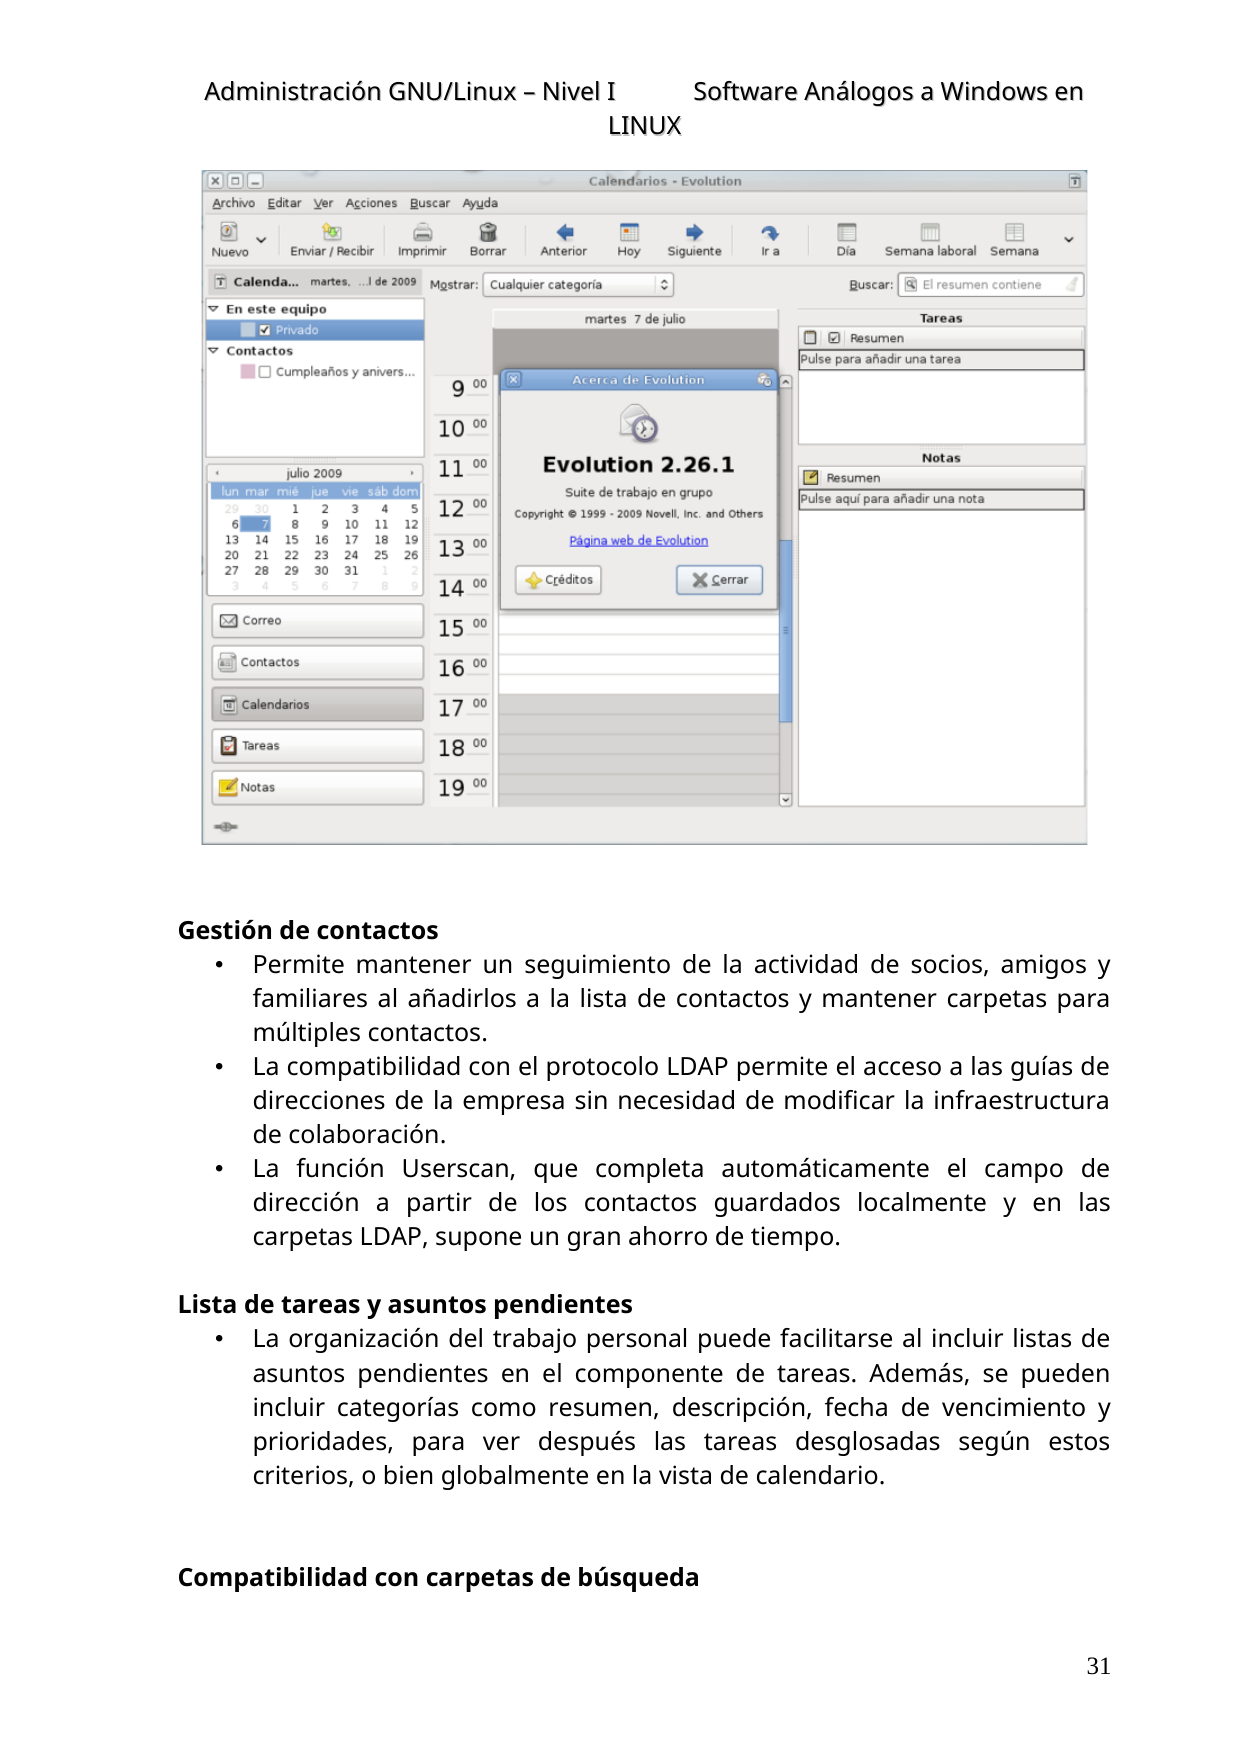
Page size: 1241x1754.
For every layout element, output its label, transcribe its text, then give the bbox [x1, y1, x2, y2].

text Compatibilidad con carpetas de búsqueda [177, 1559, 1112, 1594]
list La compatibilidad con el protocolo LDAP permite el acceso a las guías de direcciones de la empresa sin necesidad de modificar la infraestructura de colaboración. [215, 1049, 1112, 1151]
list La función Userscan, que completa automáticamente el campo de dirección a partir de los contactos guardados localmente y en las carpetas LDAP, supone un gran ahorro de tiempo. [215, 1151, 1112, 1253]
list La organización del trabajo personal puede facilitarse al incluir listas de asuntos pendientes en el componente de tareas. Además, se pueden incluir categorías como resumen, descripción, fecha de vencimiento y prioridades, para ver después las tareas desglosadas según estos criterios, o bien globalmente en la vista de calendario. [215, 1321, 1112, 1491]
text Gestión de contactos [177, 912, 1112, 946]
picture [201, 170, 1088, 845]
text Lista de tareas y asuntos pendientes [177, 1287, 1112, 1321]
list Permite mantener un seguimiento de la actividad de socios, amigos y familiares al añadirlos a la lista de contactos y mantener carpetas para múltiples contactos. [215, 946, 1112, 1049]
